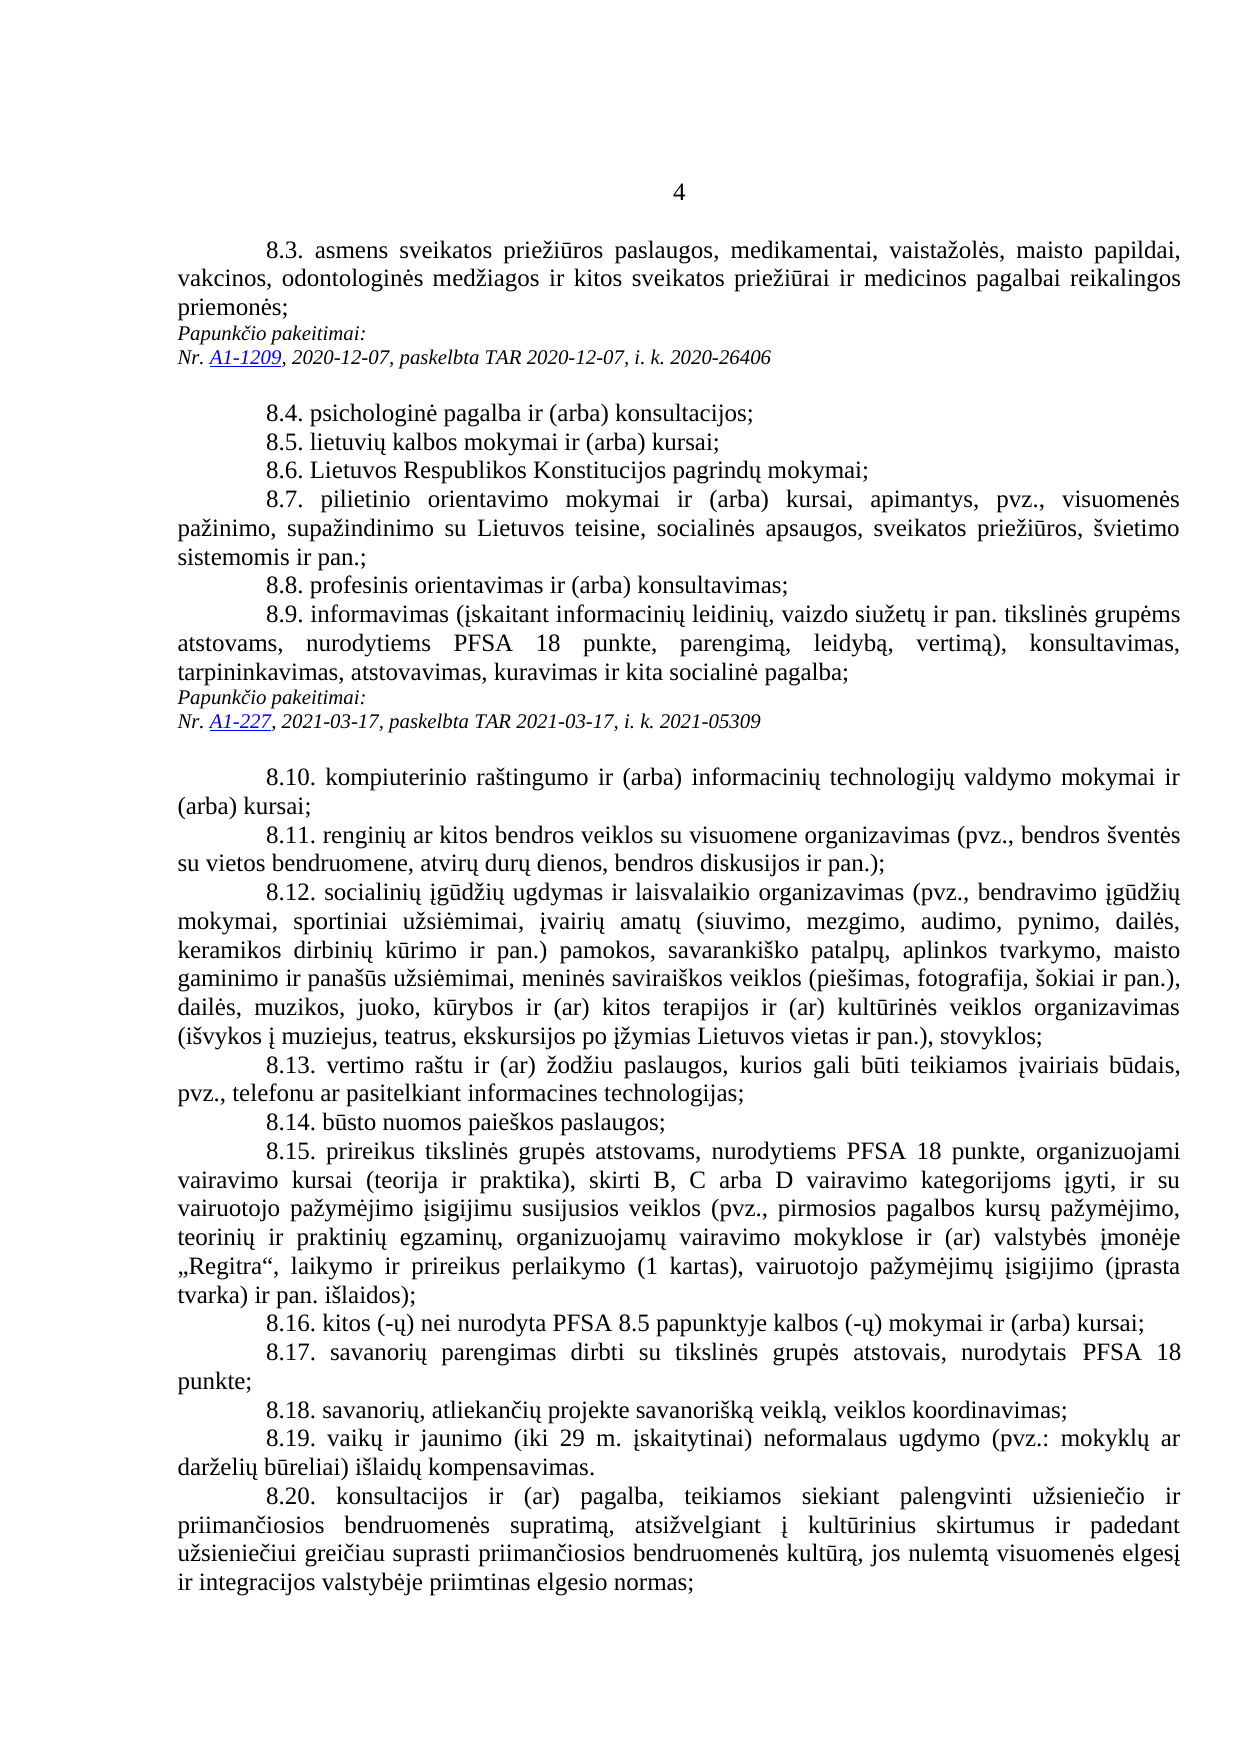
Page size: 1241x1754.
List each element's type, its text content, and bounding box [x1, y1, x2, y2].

text 8.11. renginių ar kitos bendros veiklos su visuomene organizavimas (pvz., bendros šventės su vietos bendruomene, atvirų durų dienos, bendros diskusijos ir pan.); [177, 820, 1181, 877]
text Nr. A1-227, 2021-03-17, paskelbta TAR 2021-03-17, i. k. 2021-05309 [177, 709, 1181, 733]
text 8.17. savanorių parengimas dirbti su tikslinės grupės atstovais, nurodytais PFSA 18 punkte; [177, 1337, 1181, 1395]
text 8.20. konsultacijos ir (ar) pagalba, teikiamos siekiant palengvinti užsieniečio ir priimančiosios bendruomenės supratimą, atsižvelgiant į kultūrinius skirtumus ir padedant užsieniečiui greičiau suprasti priimančiosios bendruomenės kultūrą, jos nulemtą visuomenės elgesį ir integracijos valstybėje priimtinas elgesio normas; [177, 1481, 1181, 1596]
text 8.7. pilietinio orientavimo mokymai ir (arba) kursai, apimantys, pvz., visuomenės pažinimo, supažindinimo su Lietuvos teisine, socialinės apsaugos, sveikatos priežiūros, švietimo sistemomis ir pan.; [177, 484, 1181, 570]
text 8.16. kitos (-ų) nei nurodyta PFSA 8.5 papunktyje kalbos (-ų) mokymai ir (arba) kursai; [177, 1308, 1181, 1337]
text Papunkčio pakeitimai: [177, 685, 1181, 709]
text 8.15. prireikus tikslinės grupės atstovams, nurodytiems PFSA 18 punkte, organizuojami vairavimo kursai (teorija ir praktika), skirti B, C arba D vairavimo kategorijoms įgyti, ir su vairuotojo pažymėjimo įsigijimu susijusios veiklos (pvz., pirmosios pagalbos kursų pažymėjimo, teorinių ir praktinių egzaminų, organizuojamų vairavimo mokyklose ir (ar) valstybės įmonėje „Regitra“, laikymo ir prireikus perlaikymo (1 kartas), vairuotojo pažymėjimų įsigijimo (įprasta tvarka) ir pan. išlaidos); [177, 1136, 1181, 1308]
text 8.9. informavimas (įskaitant informacinių leidinių, vaizdo siužetų ir pan. tikslinės grupėms atstovams, nurodytiems PFSA 18 punkte, parengimą, leidybą, vertimą), konsultavimas, tarpininkavimas, atstovavimas, kuravimas ir kita socialinė pagalba; [177, 599, 1181, 685]
text Papunkčio pakeitimai: [177, 321, 1181, 345]
text 8.18. savanorių, atliekančių projekte savanorišką veiklą, veiklos koordinavimas; [177, 1395, 1181, 1423]
text 8.12. socialinių įgūdžių ugdymas ir laisvalaikio organizavimas (pvz., bendravimo įgūdžių mokymai, sportiniai užsiėmimai, įvairių amatų (siuvimo, mezgimo, audimo, pynimo, dailės, keramikos dirbinių kūrimo ir pan.) pamokos, savarankiško patalpų, aplinkos tvarkymo, maisto gaminimo ir panašūs užsiėmimai, meninės saviraiškos veiklos (piešimas, fotografija, šokiai ir pan.), dailės, muzikos, juoko, kūrybos ir (ar) kitos terapijos ir (ar) kultūrinės veiklos organizavimas (išvykos į muziejus, teatrus, ekskursijos po įžymias Lietuvos vietas ir pan.), stovyklos; [177, 877, 1181, 1050]
text 8.10. kompiuterinio raštingumo ir (arba) informacinių technologijų valdymo mokymai ir (arba) kursai; [177, 762, 1181, 820]
text 8.13. vertimo raštu ir (ar) žodžiu paslaugos, kurios gali būti teikiamos įvairiais būdais, pvz., telefonu ar pasitelkiant informacines technologijas; [177, 1050, 1181, 1107]
text 8.4. psichologinė pagalba ir (arba) konsultacijos; [177, 398, 1181, 427]
text Nr. A1-1209, 2020-12-07, paskelbta TAR 2020-12-07, i. k. 2020-26406 [177, 345, 1181, 369]
text 8.6. Lietuvos Respublikos Konstitucijos pagrindų mokymai; [177, 455, 1181, 484]
text 8.19. vaikų ir jaunimo (iki 29 m. įskaitytinai) neformalaus ugdymo (pvz.: mokyklų ar darželių būreliai) išlaidų kompensavimas. [177, 1423, 1181, 1481]
text 8.5. lietuvių kalbos mokymai ir (arba) kursai; [177, 427, 1181, 455]
text 8.3. asmens sveikatos priežiūros paslaugos, medikamentai, vaistažolės, maisto papildai, vakcinos, odontologinės medžiagos ir kitos sveikatos priežiūrai ir medicinos pagalbai reikalingos priemonės; [177, 235, 1181, 321]
text 8.8. profesinis orientavimas ir (arba) konsultavimas; [177, 570, 1181, 599]
text 8.14. būsto nuomos paieškos paslaugos; [177, 1107, 1181, 1136]
